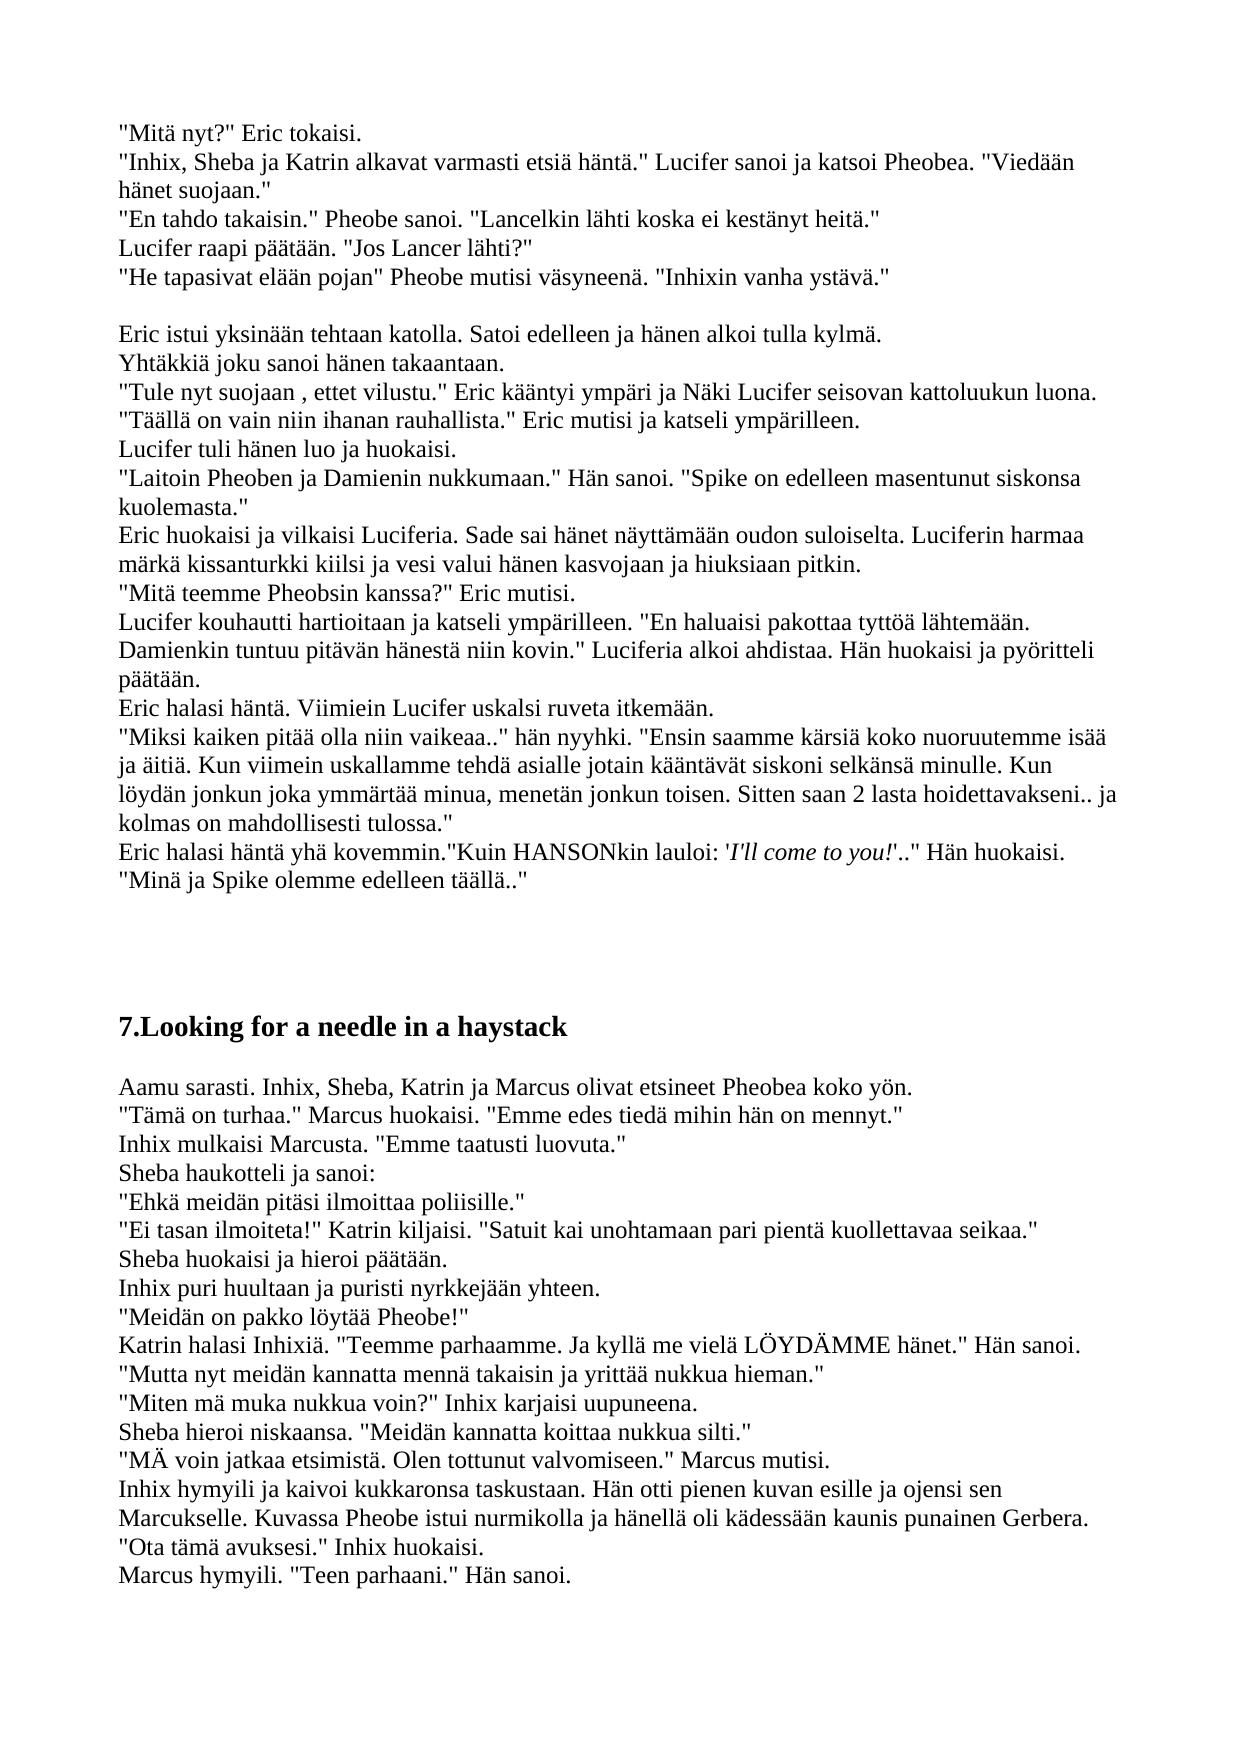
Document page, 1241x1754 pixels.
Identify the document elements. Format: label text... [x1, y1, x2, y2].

text Lucifer tuli hänen luo ja huokaisi. [118, 434, 1122, 463]
text Lucifer kouhautti hartioitaan ja katseli ympärilleen. "En haluaisi pakottaa tyttöä lähtemään. Damienkin tuntuu pitävän hänestä niin kovin." Luciferia alkoi ahdistaa. Hän huokaisi ja pyöritteli päätään. [118, 607, 1122, 693]
text Inhix puri huultaan ja puristi nyrkkejään yhteen. [118, 1273, 1122, 1302]
text Sheba huokaisi ja hieroi päätään. [118, 1244, 1122, 1273]
text Inhix mulkaisi Marcusta. "Emme taatusti luovuta." [118, 1129, 1122, 1158]
text "Mitä nyt?" Eric tokaisi. [118, 118, 1122, 147]
text "En tahdo takaisin." Pheobe sanoi. "Lancelkin lähti koska ei kestänyt heitä." [118, 204, 1122, 233]
text "Tämä on turhaa." Marcus huokaisi. "Emme edes tiedä mihin hän on mennyt." [118, 1100, 1122, 1129]
text Eric istui yksinään tehtaan katolla. Satoi edelleen ja hänen alkoi tulla kylmä. [118, 319, 1122, 348]
text Katrin halasi Inhixiä. "Teemme parhaamme. Ja kyllä me vielä LÖYDÄMME hänet." Hän sanoi. "Mutta nyt meidän kannatta mennä takaisin ja yrittää nukkua hieman." [118, 1330, 1122, 1388]
text "Miksi kaiken pitää olla niin vaikeaa.." hän nyyhki. "Ensin saamme kärsiä koko nuoruutemme isää ja äitiä. Kun viimein uskallamme tehdä asialle jotain kääntävät siskoni selkänsä minulle. Kun löydän jonkun joka ymmärtää minua, menetän jonkun toisen. Sitten saan 2 lasta hoidettavakseni.. ja kolmas on mahdollisesti tulossa." [118, 722, 1122, 837]
text "Mitä teemme Pheobsin kanssa?" Eric mutisi. [118, 578, 1122, 607]
text "Ehkä meidän pitäsi ilmoittaa poliisille." [118, 1187, 1122, 1215]
text "Ota tämä avuksesi." Inhix huokaisi. [118, 1532, 1122, 1560]
text "Ei tasan ilmoiteta!" Katrin kiljaisi. "Satuit kai unohtamaan pari pientä kuollettavaa seikaa." [118, 1215, 1122, 1244]
text Sheba haukotteli ja sanoi: [118, 1158, 1122, 1187]
text Aamu sarasti. Inhix, Sheba, Katrin ja Marcus olivat etsineet Pheobea koko yön. [118, 1072, 1122, 1100]
text Eric halasi häntä yhä kovemmin."Kuin HANSONkin lauloi: 'I'll come to you!'.." Hän huokaisi. "Minä ja Spike olemme edelleen täällä.." [118, 837, 1122, 894]
text "Täällä on vain niin ihanan rauhallista." Eric mutisi ja katseli ympärilleen. [118, 406, 1122, 434]
text Inhix hymyili ja kaivoi kukkaronsa taskustaan. Hän otti pienen kuvan esille ja ojensi sen Marcukselle. Kuvassa Pheobe istui nurmikolla ja hänellä oli kädessään kaunis punainen Gerbera. [118, 1474, 1122, 1532]
text "Miten mä muka nukkua voin?" Inhix karjaisi uupuneena. [118, 1388, 1122, 1417]
text Yhtäkkiä joku sanoi hänen takaantaan. [118, 348, 1122, 377]
text "Laitoin Pheoben ja Damienin nukkumaan." Hän sanoi. "Spike on edelleen masentunut siskonsa kuolemasta." [118, 463, 1122, 521]
text Sheba hieroi niskaansa. "Meidän kannatta koittaa nukkua silti." [118, 1417, 1122, 1445]
text "He tapasivat elään pojan" Pheobe mutisi väsyneenä. "Inhixin vanha ystävä." [118, 262, 1122, 291]
text Eric halasi häntä. Viimiein Lucifer uskalsi ruveta itkemään. [118, 693, 1122, 722]
text "Inhix, Sheba ja Katrin alkavat varmasti etsiä häntä." Lucifer sanoi ja katsoi Pheobea. "Viedään hänet suojaan." [118, 147, 1122, 204]
text Marcus hymyili. "Teen parhaani." Hän sanoi. [118, 1560, 1122, 1589]
text Lucifer raapi päätään. "Jos Lancer lähti?" [118, 233, 1122, 262]
text "MÄ voin jatkaa etsimistä. Olen tottunut valvomiseen." Marcus mutisi. [118, 1445, 1122, 1474]
text "Meidän on pakko löytää Pheobe!" [118, 1302, 1122, 1330]
text 7.Looking for a needle in a haystack [118, 1009, 1122, 1043]
text Eric huokaisi ja vilkaisi Luciferia. Sade sai hänet näyttämään oudon suloiselta. Luciferin harmaa märkä kissanturkki kiilsi ja vesi valui hänen kasvojaan ja hiuksiaan pitkin. [118, 521, 1122, 578]
text "Tule nyt suojaan , ettet vilustu." Eric kääntyi ympäri ja Näki Lucifer seisovan kattoluukun luona. [118, 377, 1122, 406]
